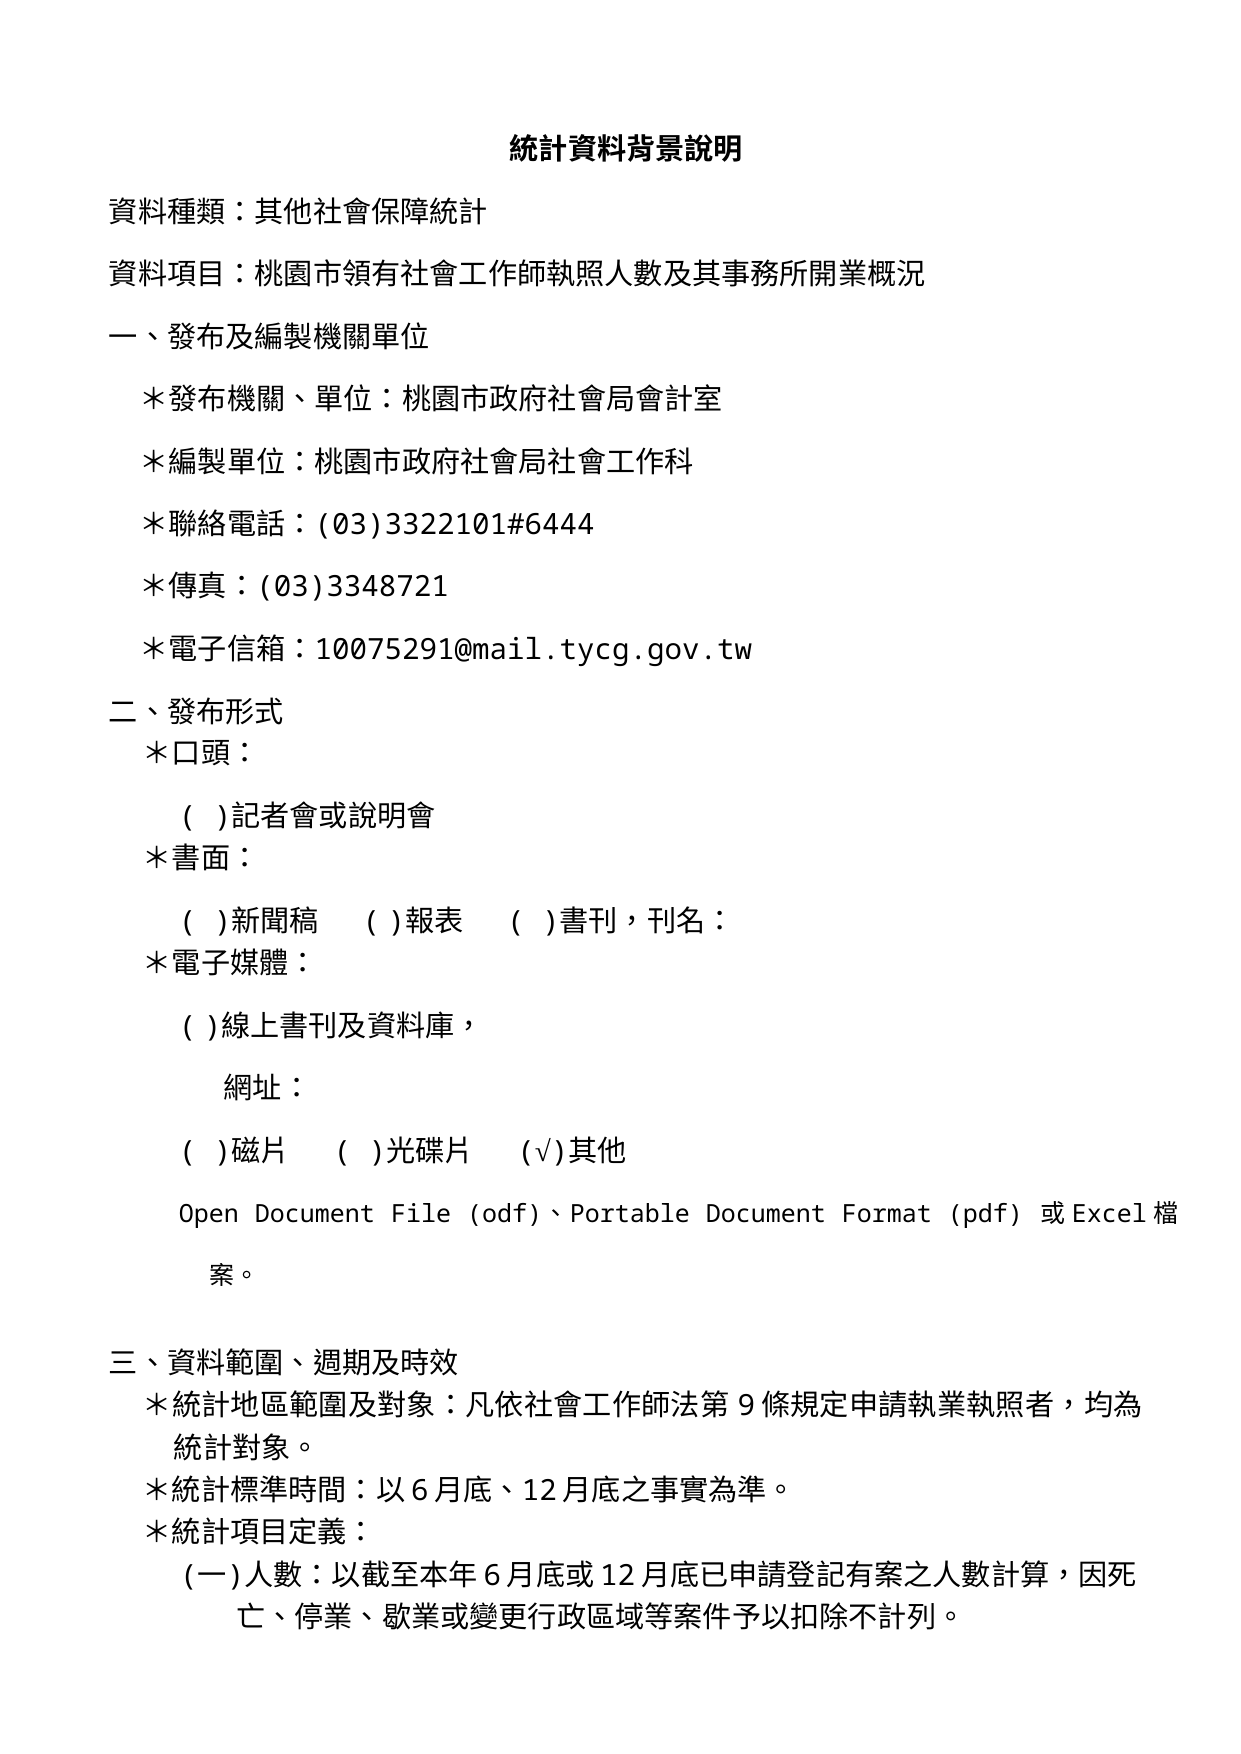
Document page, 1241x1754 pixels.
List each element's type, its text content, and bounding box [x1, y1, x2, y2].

table_header 統計資料背景說明 資料種類：其他社會保障統計 資料項目：桃園市領有社會工作師執照人數及其事務所開業概況 一、發布及編製機關單位 ＊發布機關、單位：桃園市政府社會局會計室 ＊編製單位：桃園市政府社會局社會工作科 ＊聯絡電話：(03)3322101#6444 ＊傳真：(03)3348721 ＊電子信箱：10075291@mail.tycg.gov.tw 二、發布形式 ＊口頭： ( )記者會或說明會 ＊書面： ( )新聞稿 ( )報表 ( )書刊，刊名： ＊電子媒體： ( )線上書刊及資料庫， 網址： ( )磁片 ( )光碟片 (√)其他 Open Document File (odf)、Portable Document Format (pdf) 或Excel檔案。 三、資料範圍、週期及時效 ＊統計地區範圍及對象：凡依社會工作師法第9條規定申請執業執照者，均為統計對象。 ＊統計標準時間：以6月底、12月底之事實為準。 ＊統計項目定義： (一)人數：以截至本年6月底或12月底已申請登記有案之人數計算，因死亡、停業、歇業或變更行政區域等案件予以扣除不計列。 (二)所數：以申請登記有案之社會工作師事務所開業所數計算。 ＊統計單位：人、所。 ＊統計分類：橫項依「領有社工師執照人數」及「事務所開業人數」分；縱項依「年齡別」、「事務所開業所數」及「具原住民身分」分。 ＊發布週期(指資料編製或產生之頻率，如月、季、年等)：半年。 ＊時效(指統計標準時間至資料發布時間之間隔時間)：1個月。 ＊資料變革：無。 四、公開資料發布訊息 ＊預告發布日期(含預告方式及週期)：每半年終了後1個月(遇假日順延)以報表、網際網路發布。 ＊同步發送單位(說明資料發布時同步發送之單位或可同步查得該資料之網址)：衛生福利部統計處、桃園市政府主計處。 五、資料品質 ＊統計指標編製方法與資料來源說明：依據本市領有社會工作師執照人數、事務所開業人數及所數資料彙編。 ＊統計資料交叉查核及確保資料合理性之機制(說明各項資料之相互關係及不同資料來源之相關統計差異性)：各年齡組「計(男、女)」人數之總和=合計之「計(男、女)」。 六、須注意及預定改變之事項(說明預定修正之資料、定義、統計方法等及其修正原因)：無。 七、其他事項：無。 [98, 105, 1155, 1636]
